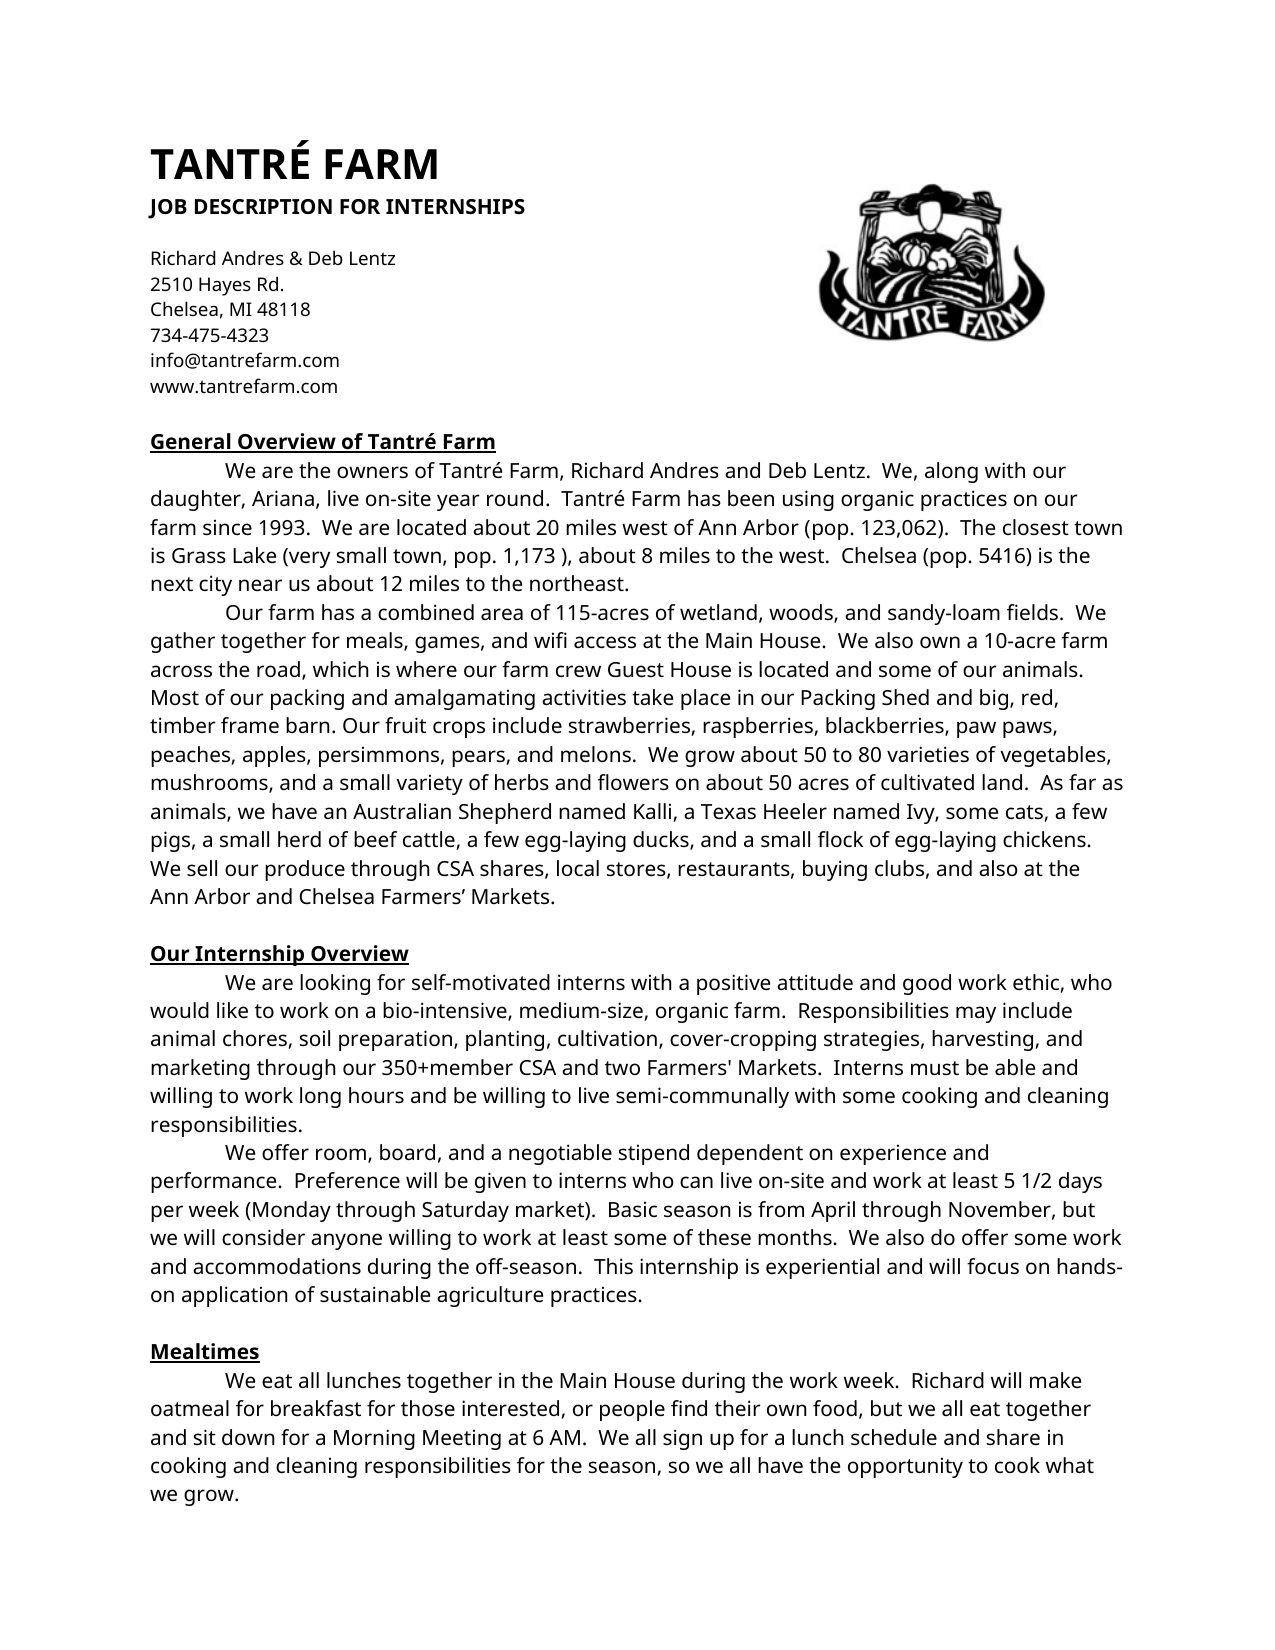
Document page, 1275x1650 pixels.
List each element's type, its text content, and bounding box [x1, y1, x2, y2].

text JOB DESCRIPTION FOR INTERNSHIPS [150, 192, 817, 220]
text General Overview of Tantré Farm [150, 427, 1125, 456]
text www.tantrefarm.com [150, 373, 1125, 399]
text We eat all lunches together in the Main House during the work week. Richard will make oatmeal for breakfast for those interested, or people find their own food, but we all eat together and sit down for a Morning Meeting at 6 AM. We all sign up for a lunch schedule and share in cooking and cleaning responsibilities for the season, so we all have the opportunity to cook what we grow. [150, 1366, 1125, 1508]
text Richard Andres & Deb Lentz [150, 246, 817, 271]
text [1046, 297, 1125, 322]
text 2510 Hayes Rd. [150, 271, 817, 297]
text [1046, 271, 1125, 297]
text We offer room, board, and a negotiable stipend dependent on experience and performance. Preference will be given to interns who can live on-site and work at least 5 1/2 days per week (Monday through Saturday market). Basic season is from April through November, but we will consider anyone willing to work at least some of these months. We also do offer some work and accommodations during the off-season. This internship is experiential and will focus on hands-on application of sustainable agriculture practices. [150, 1138, 1125, 1309]
text Our Internship Overview [150, 939, 1125, 968]
text [1046, 192, 1125, 220]
text [1046, 246, 1125, 271]
text Chelsea, MI 48118 [150, 297, 817, 322]
text 734-475-4323 [150, 322, 1125, 348]
text We are the owners of Tantré Farm, Richard Andres and Deb Lentz. We, along with our daughter, Ariana, live on-site year round. Tantré Farm has been using organic practices on our farm since 1993. We are located about 20 miles west of Ann Arbor (pop. 123,062). The closest town is Grass Lake (very small town, pop. 1,173 ), about 8 miles to the west. Chelsea (pop. 5416) is the next city near us about 12 miles to the northeast. [150, 456, 1125, 598]
text TANTRÉ FARM [150, 135, 1125, 192]
text info@tantrefarm.com [150, 348, 1125, 373]
text Mealtimes [150, 1337, 1125, 1366]
text We are looking for self-motivated interns with a positive attitude and good work ethic, who would like to work on a bio-intensive, medium-size, organic farm. Responsibilities may include animal chores, soil preparation, planting, cultivation, cover-cropping strategies, harvesting, and marketing through our 350+member CSA and two Farmers' Markets. Interns must be able and willing to work long hours and be willing to live semi-communally with some cooking and cleaning responsibilities. [150, 968, 1125, 1138]
text Our farm has a combined area of 115-acres of wetland, woods, and sandy-loam fields. We gather together for meals, games, and wifi access at the Main House. We also own a 10-acre farm across the road, which is where our farm crew Guest House is located and some of our animals. Most of our packing and amalgamating activities take place in our Packing Shed and big, red, timber frame barn. Our fruit crops include strawberries, raspberries, blackberries, paw paws, peaches, apples, persimmons, pears, and melons. We grow about 50 to 80 varieties of vegetables, mushrooms, and a small variety of herbs and flowers on about 50 acres of cultivated land. As far as animals, we have an Australian Shepherd named Kalli, a Texas Heeler named Ivy, some cats, a few pigs, a small herd of beef cattle, a few egg-laying ducks, and a small flock of egg-laying chickens. We sell our produce through CSA shares, local stores, restaurants, buying clubs, and also at the Ann Arbor and Chelsea Farmers’ Markets. [150, 598, 1125, 911]
picture [817, 183, 1046, 343]
